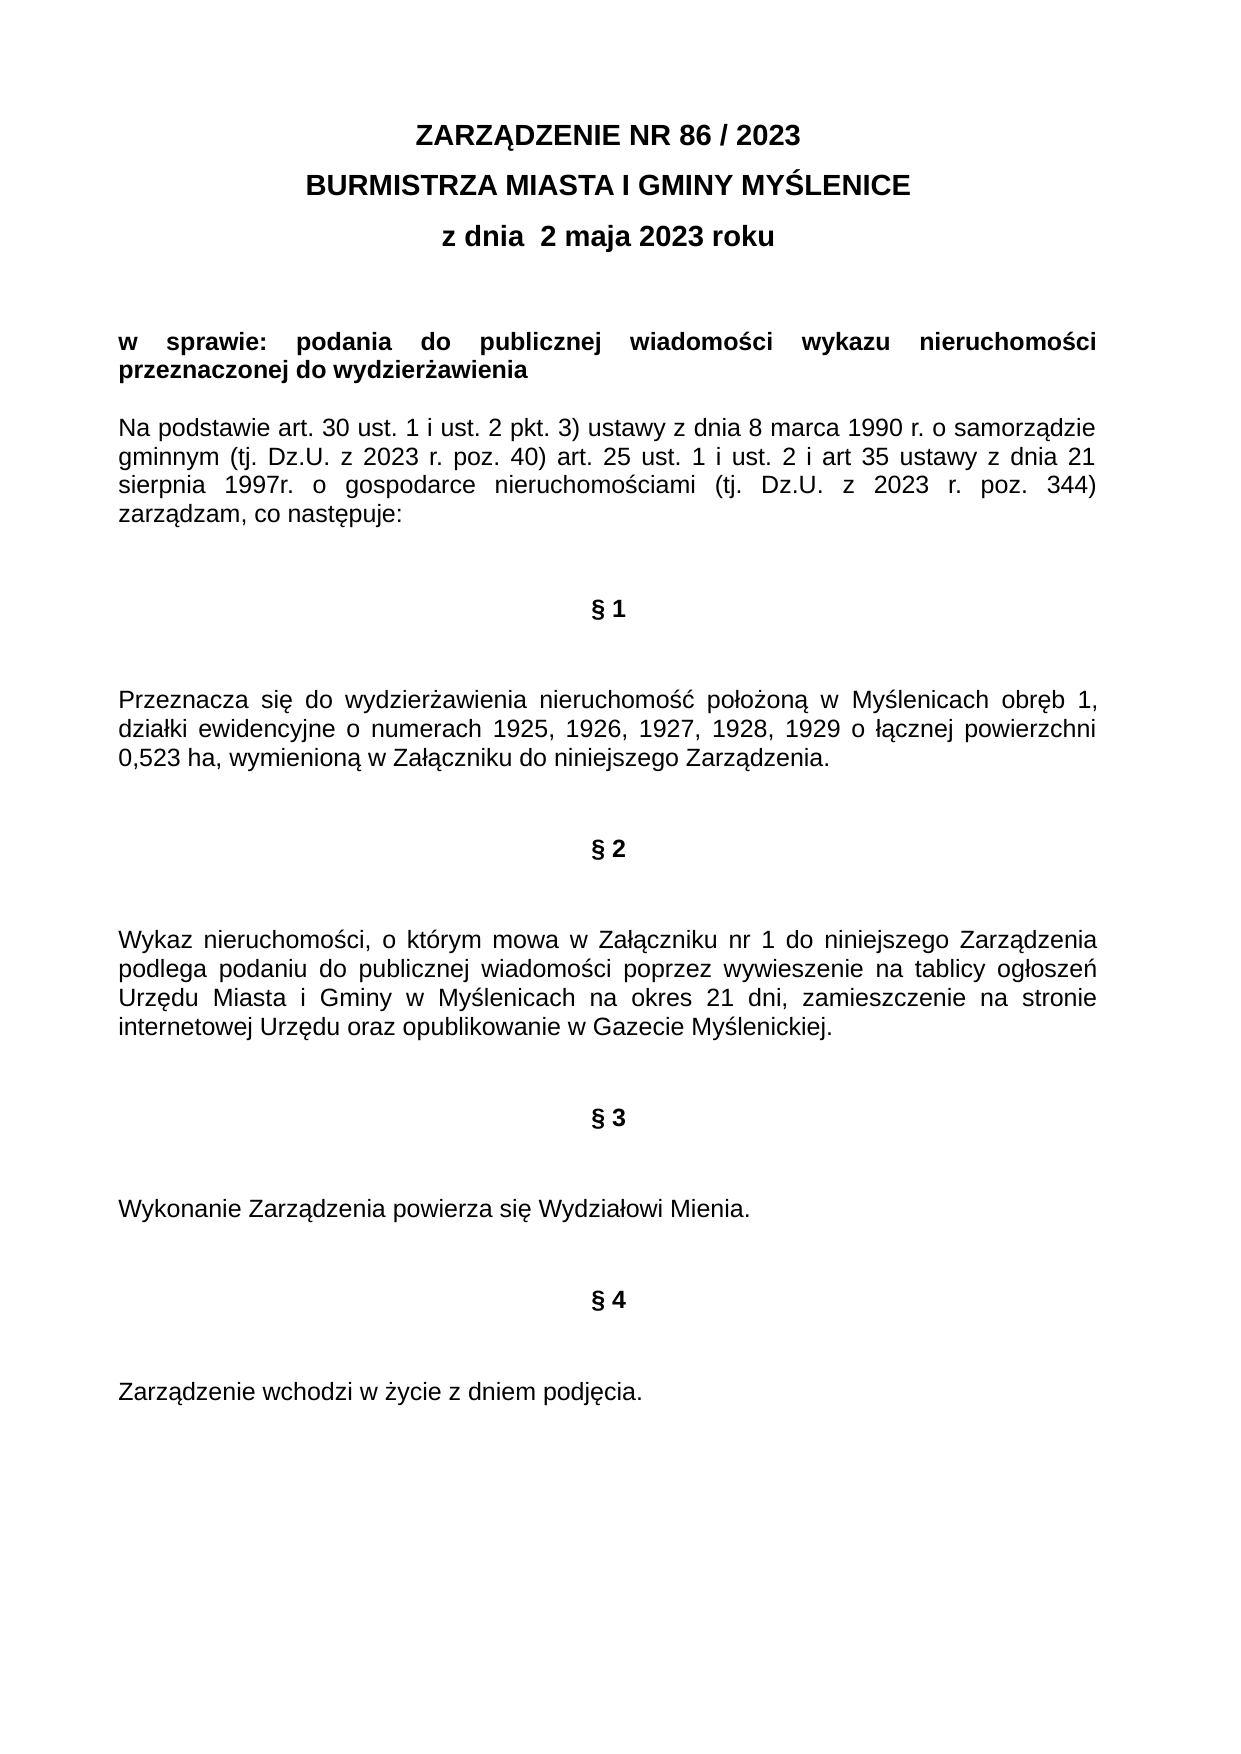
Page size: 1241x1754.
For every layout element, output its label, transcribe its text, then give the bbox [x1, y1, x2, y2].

text z dnia 2 maja 2023 roku [118, 219, 1098, 252]
text BURMISTRZA MIASTA I GMINY MYŚLENICE [118, 168, 1098, 202]
text § 3 [118, 1103, 1098, 1132]
text § 1 [118, 594, 1098, 623]
text ZARZĄDZENIE NR 86 / 2023 [118, 118, 1098, 152]
text Zarządzenie wchodzi w życie z dniem podjęcia. [118, 1377, 1098, 1405]
text Na podstawie art. 30 ust. 1 i ust. 2 pkt. 3) ustawy z dnia 8 marca 1990 r. o samorządzie gminnym (tj. Dz.U. z 2023 r. poz. 40) art. 25 ust. 1 i ust. 2 i art 35 ustawy z dnia 21 sierpnia 1997r. o gospodarce nieruchomościami (tj. Dz.U. z 2023 r. poz. 344) zarządzam, co następuje: [118, 413, 1098, 528]
text § 2 [118, 834, 1098, 863]
text Wykonanie Zarządzenia powierza się Wydziałowi Mienia. [118, 1194, 1098, 1223]
text Wykaz nieruchomości, o którym mowa w Załączniku nr 1 do niniejszego Zarządzenia podlega podaniu do publicznej wiadomości poprzez wywieszenie na tablicy ogłoszeń Urzędu Miasta i Gminy w Myślenicach na okres 21 dni, zamieszczenie na stronie internetowej Urzędu oraz opublikowanie w Gazecie Myślenickiej. [118, 925, 1098, 1040]
text § 4 [118, 1285, 1098, 1314]
text Przeznacza się do wydzierżawienia nieruchomość położoną w Myślenicach obręb 1, działki ewidencyjne o numerach 1925, 1926, 1927, 1928, 1929 o łącznej powierzchni 0,523 ha, wymienioną w Załączniku do niniejszego Zarządzenia. [118, 685, 1098, 772]
text w sprawie: podania do publicznej wiadomości wykazu nieruchomości przeznaczonej do wydzierżawienia [118, 327, 1098, 384]
